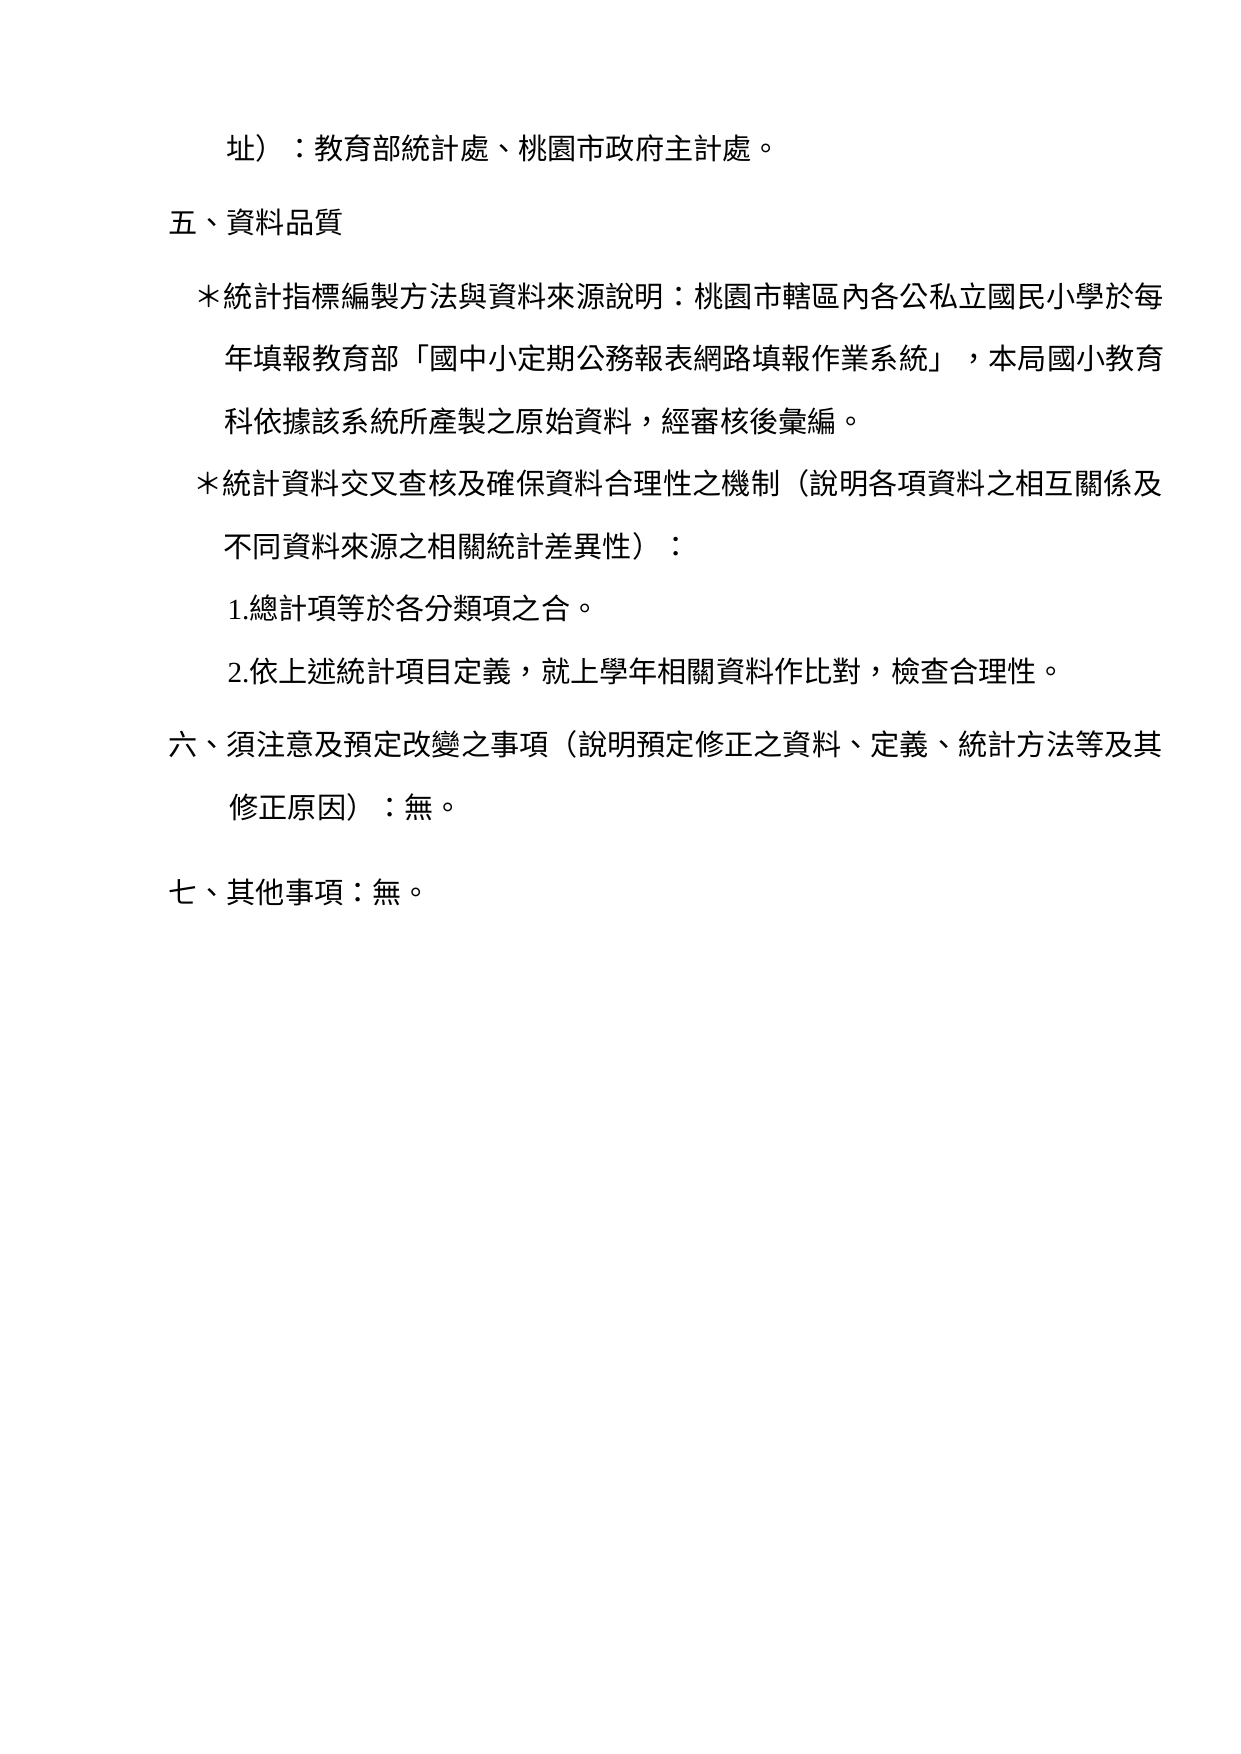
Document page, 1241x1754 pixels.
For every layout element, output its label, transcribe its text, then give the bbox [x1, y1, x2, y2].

table_header 址）：教育部統計處、桃園市政府主計處。 五、資料品質 ＊統計指標編製方法與資料來源說明：桃園市轄區內各公私立國民小學於每年填報教育部「國中小定期公務報表網路填報作業系統」，本局國小教育科依據該系統所產製之原始資料，經審核後彙編。 ＊統計資料交叉查核及確保資料合理性之機制（說明各項資料之相互關係及不同資料來源之相關統計差異性）： 1.總計項等於各分類項之合。 2.依上述統計項目定義，就上學年相關資料作比對，檢查合理性。 六、須注意及預定改變之事項（說明預定修正之資料、定義、統計方法等及其修正原因）：無。 七、其他事項：無。 [157, 105, 1193, 1010]
